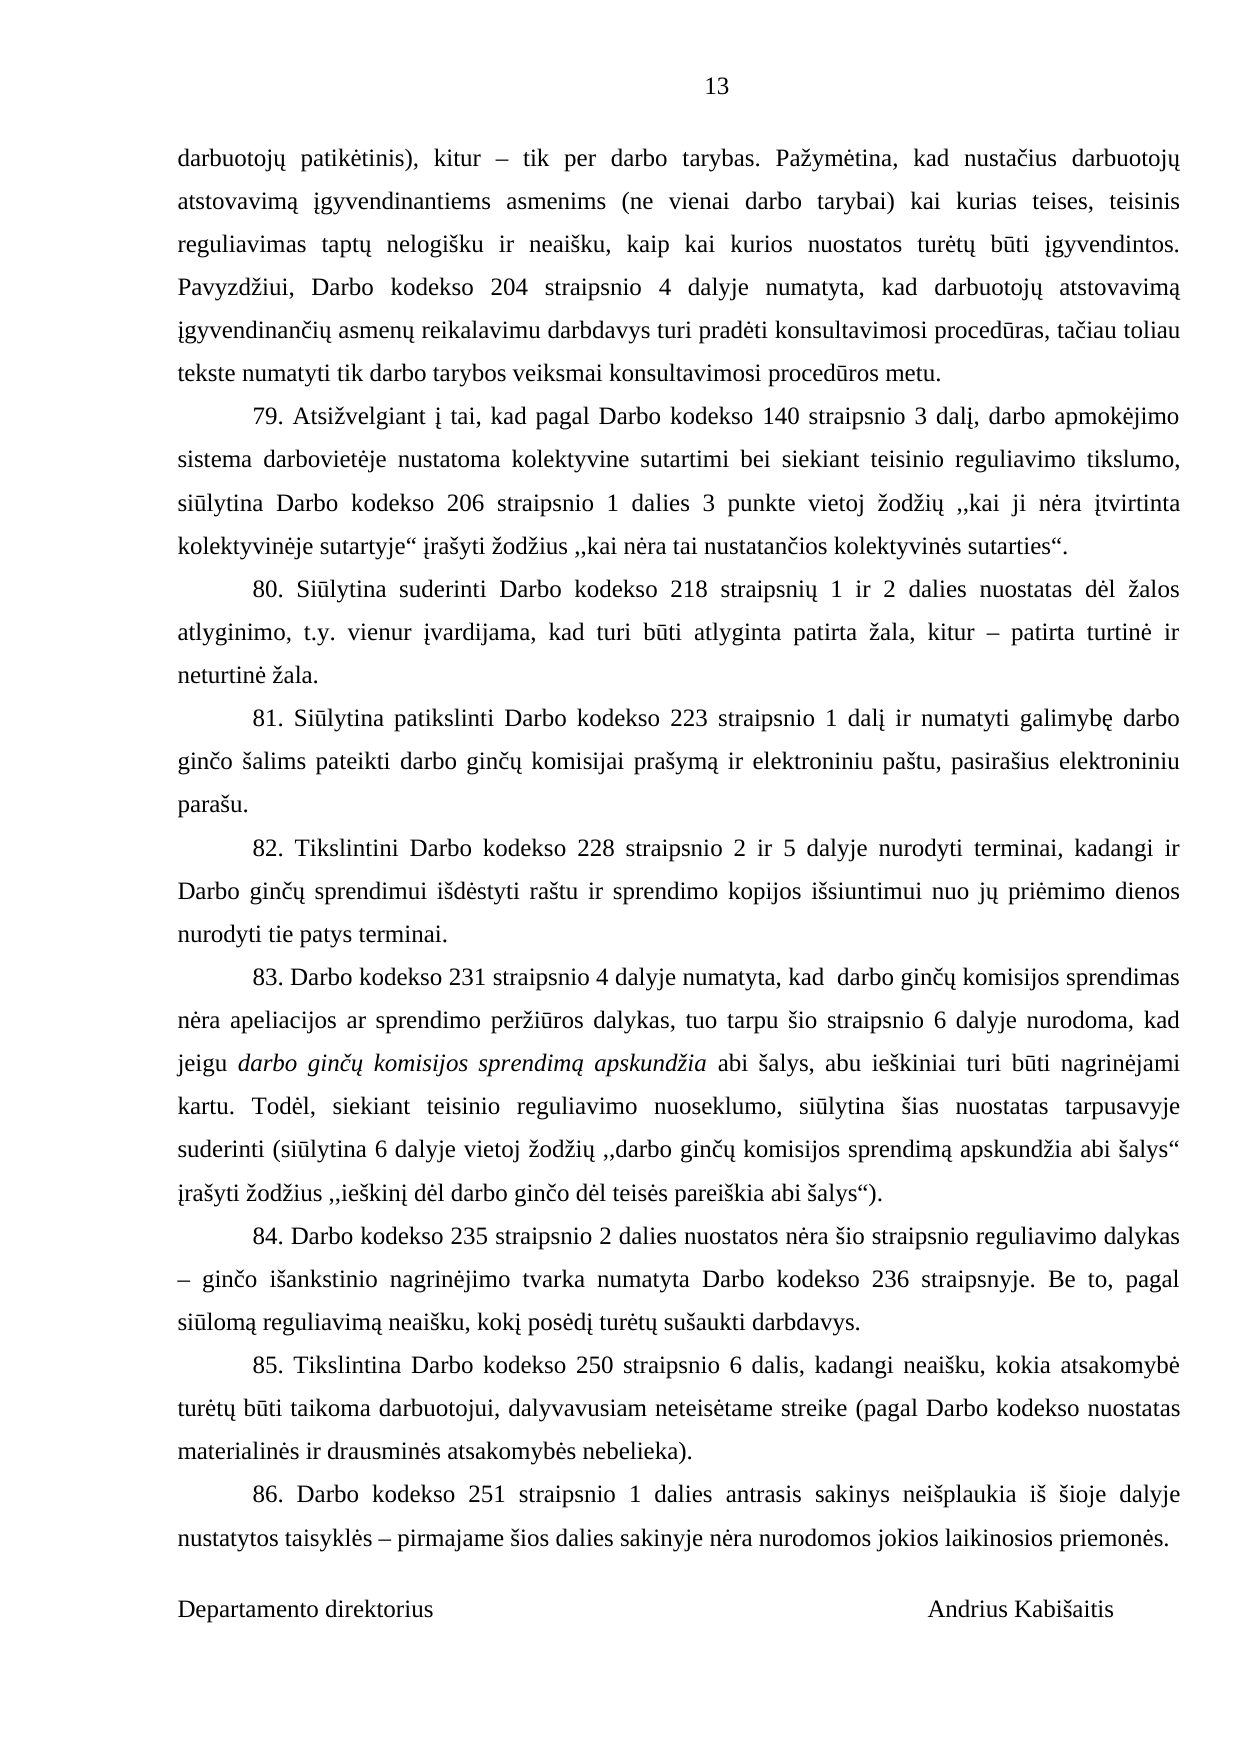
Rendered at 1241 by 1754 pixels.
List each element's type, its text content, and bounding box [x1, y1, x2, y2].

text 86. Darbo kodekso 251 straipsnio 1 dalies antrasis sakinys neišplaukia iš šioje dalyje nustatytos taisyklės – pirmajame šios dalies sakinyje nėra nurodomos jokios laikinosios priemonės. [177, 1479, 1181, 1551]
text 85. Tikslintina Darbo kodekso 250 straipsnio 6 dalis, kadangi neaišku, kokia atsakomybė turėtų būti taikoma darbuotojui, dalyvavusiam neteisėtame streike (pagal Darbo kodekso nuostatas materialinės ir drausminės atsakomybės nebelieka). [177, 1350, 1181, 1465]
text 83. Darbo kodekso 231 straipsnio 4 dalyje numatyta, kad darbo ginčų komisijos sprendimas nėra apeliacijos ar sprendimo peržiūros dalykas, tuo tarpu šio straipsnio 6 dalyje nurodoma, kad jeigu darbo ginčų komisijos sprendimą apskundžia abi šalys, abu ieškiniai turi būti nagrinėjami kartu. Todėl, siekiant teisinio reguliavimo nuoseklumo, siūlytina šias nuostatas tarpusavyje suderinti (siūlytina 6 dalyje vietoj žodžių ,,darbo ginčų komisijos sprendimą apskundžia abi šalys“ įrašyti žodžius ,,ieškinį dėl darbo ginčo dėl teisės pareiškia abi šalys“). [177, 962, 1181, 1206]
text 82. Tikslintini Darbo kodekso 228 straipsnio 2 ir 5 dalyje nurodyti terminai, kadangi ir Darbo ginčų sprendimui išdėstyti raštu ir sprendimo kopijos išsiuntimui nuo jų priėmimo dienos nurodyti tie patys terminai. [177, 833, 1181, 948]
text darbuotojų patikėtinis), kitur – tik per darbo tarybas. Pažymėtina, kad nustačius darbuotojų atstovavimą įgyvendinantiems asmenims (ne vienai darbo tarybai) kai kurias teises, teisinis reguliavimas taptų nelogišku ir neaišku, kaip kai kurios nuostatos turėtų būti įgyvendintos. Pavyzdžiui, Darbo kodekso 204 straipsnio 4 dalyje numatyta, kad darbuotojų atstovavimą įgyvendinančių asmenų reikalavimu darbdavys turi pradėti konsultavimosi procedūras, tačiau toliau tekste numatyti tik darbo tarybos veiksmai konsultavimosi procedūros metu. [177, 143, 1181, 387]
text 79. Atsižvelgiant į tai, kad pagal Darbo kodekso 140 straipsnio 3 dalį, darbo apmokėjimo sistema darbovietėje nustatoma kolektyvine sutartimi bei siekiant teisinio reguliavimo tikslumo, siūlytina Darbo kodekso 206 straipsnio 1 dalies 3 punkte vietoj žodžių ,,kai ji nėra įtvirtinta kolektyvinėje sutartyje“ įrašyti žodžius ,,kai nėra tai nustatančios kolektyvinės sutarties“. [177, 401, 1181, 559]
text Departamento direktorius Andrius Kabišaitis [177, 1594, 1181, 1623]
text 81. Siūlytina patikslinti Darbo kodekso 223 straipsnio 1 dalį ir numatyti galimybę darbo ginčo šalims pateikti darbo ginčų komisijai prašymą ir elektroniniu paštu, pasirašius elektroniniu parašu. [177, 703, 1181, 818]
text 80. Siūlytina suderinti Darbo kodekso 218 straipsnių 1 ir 2 dalies nuostatas dėl žalos atlyginimo, t.y. vienur įvardijama, kad turi būti atlyginta patirta žala, kitur – patirta turtinė ir neturtinė žala. [177, 574, 1181, 689]
text 84. Darbo kodekso 235 straipsnio 2 dalies nuostatos nėra šio straipsnio reguliavimo dalykas – ginčo išankstinio nagrinėjimo tvarka numatyta Darbo kodekso 236 straipsnyje. Be to, pagal siūlomą reguliavimą neaišku, kokį posėdį turėtų sušaukti darbdavys. [177, 1221, 1181, 1336]
